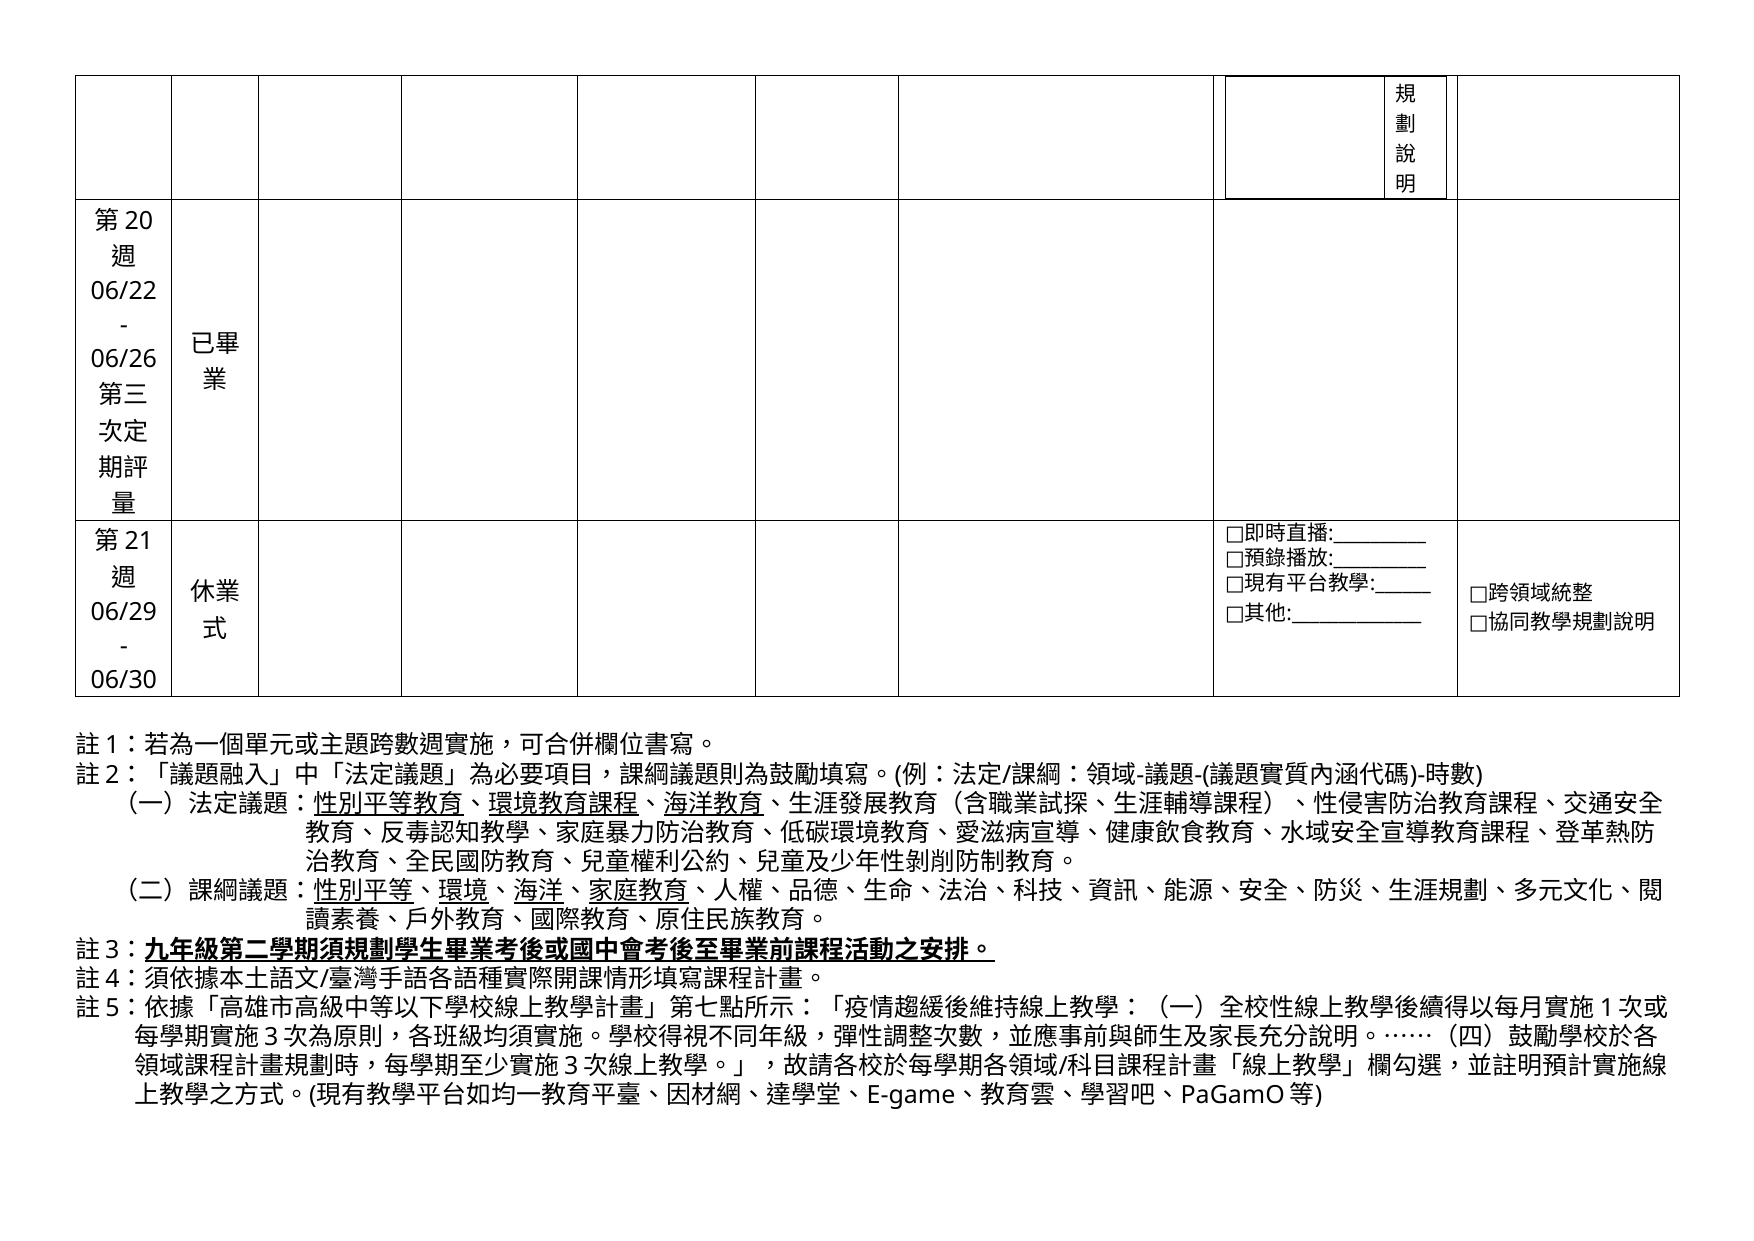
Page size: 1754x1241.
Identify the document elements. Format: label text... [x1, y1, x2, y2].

text 註3：九年級第二學期須規劃學生畢業考後或國中會考後至畢業前課程活動之安排。 [75, 935, 1679, 964]
text 註2：「議題融入」中「法定議題」為必要項目，課綱議題則為鼓勵填寫。(例：法定/課綱：領域-議題-(議題實質內涵代碼)-時數) [75, 760, 1679, 789]
text （二）課綱議題：性別平等、環境、海洋、家庭教育、人權、品德、生命、法治、科技、資訊、能源、安全、防災、生涯規劃、多元文化、閱讀素養、戶外教育、國際教育、原住民族教育。 [113, 876, 1679, 935]
table_cell [1458, 200, 1679, 520]
table_cell [899, 521, 1213, 696]
table_cell [578, 200, 755, 520]
text （一）法定議題：性別平等教育、環境教育課程、海洋教育、生涯發展教育（含職業試探、生涯輔導課程）、性侵害防治教育課程、交通安全教育、反毒認知教學、家庭暴力防治教育、低碳環境教育、愛滋病宣導、健康飲食教育、水域安全宣導教育課程、登革熱防治教育、全民國防教育、兒童權利公約、兒童及少年性剝削防制教育。 [113, 789, 1679, 876]
table_cell [402, 200, 577, 520]
table_cell □跨領域統整 □協同教學規劃說明 [1458, 521, 1679, 696]
table_cell [259, 76, 401, 199]
table_cell [756, 521, 898, 696]
table_cell [76, 76, 171, 199]
table_header 規劃說明 [1385, 77, 1446, 198]
table_cell [1458, 76, 1679, 199]
table_cell [756, 76, 898, 199]
table_cell [899, 200, 1213, 520]
text 註5：依據「高雄市高級中等以下學校線上教學計畫」第七點所示：「疫情趨緩後維持線上教學：（一）全校性線上教學後續得以每月實施1次或每學期實施3次為原則，各班級均須實施。學校得視不同年級，彈性調整次數，並應事前與師生及家長充分說明。……（四）鼓勵學校於各領域課程計畫規劃時，每學期至少實施3次線上教學。」，故請各校於每學期各領域/科目課程計畫「線上教學」欄勾選，並註明預計實施線上教學之方式。(現有教學平台如均一教育平臺、因材網、達學堂、E-game、教育雲、學習吧、PaGamO等) [75, 993, 1679, 1110]
table_cell [402, 521, 577, 696]
table_header [1226, 77, 1384, 198]
table_cell [259, 521, 401, 696]
table_cell 第21週 06/29-06/30 [76, 521, 171, 696]
table_cell [259, 200, 401, 520]
table_cell [578, 521, 755, 696]
table_cell [1214, 200, 1457, 520]
table_cell 已畢業 [172, 200, 258, 520]
table_cell [172, 76, 258, 199]
table_cell [1214, 76, 1225, 199]
text 註1：若為一個單元或主題跨數週實施，可合併欄位書寫。 [75, 731, 1679, 760]
table_cell [402, 76, 577, 199]
table_cell [899, 76, 1213, 199]
table_cell □即時直播:__________ □預錄播放:__________ □現有平台教學:______ □其他:______________ [1214, 521, 1457, 696]
table_cell 第20週 06/22-06/26 第三次定期評量 [76, 200, 171, 520]
table_cell [756, 200, 898, 520]
text 註4：須依據本土語文/臺灣手語各語種實際開課情形填寫課程計畫。 [75, 964, 1679, 993]
table_cell [1447, 76, 1457, 199]
table_cell [578, 76, 755, 199]
table_cell 休業式 [172, 521, 258, 696]
